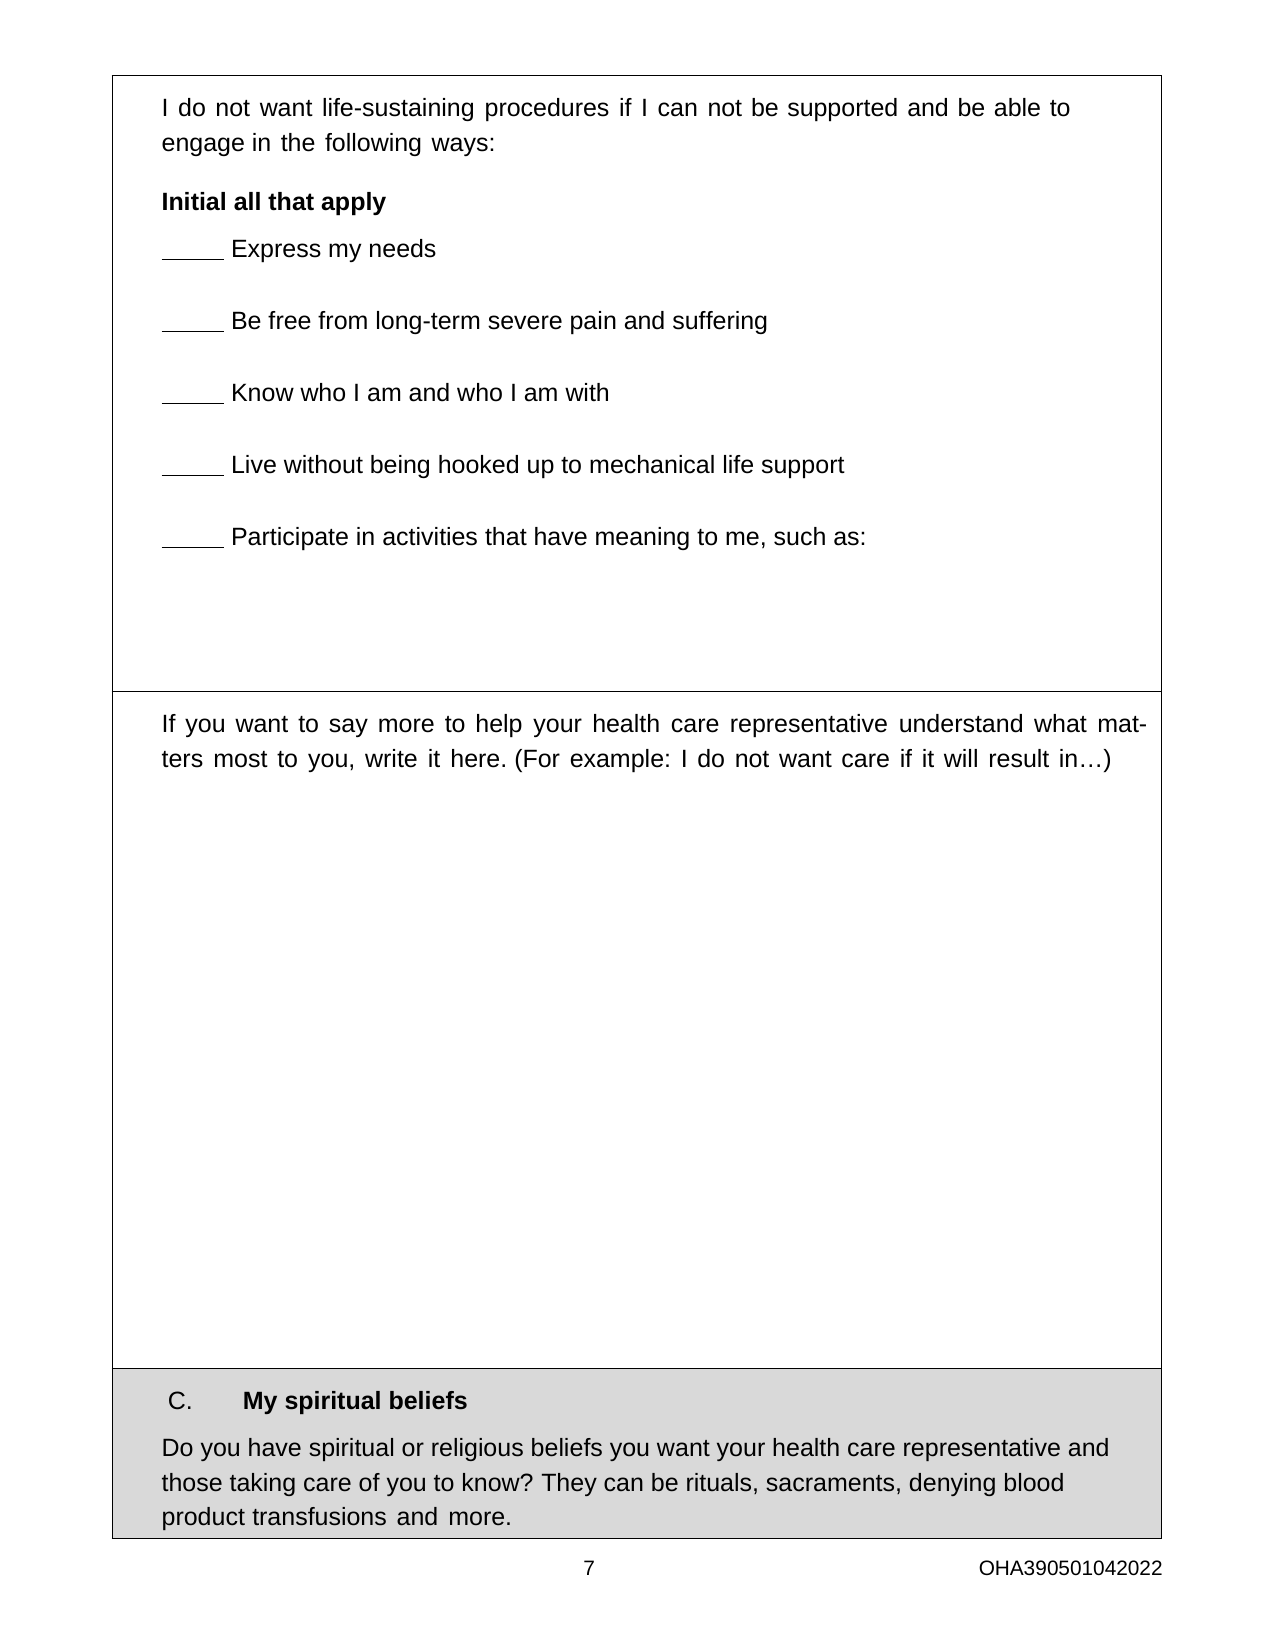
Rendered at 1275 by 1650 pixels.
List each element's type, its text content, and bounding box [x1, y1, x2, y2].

table_cell I do not want life-sustaining procedures if I can not be supported and be able to engage in the following ways: Initial all that apply Express my needs Be free from long-term severe pain and suffering Know who I am and who I am with Live without being hooked up to mechanical life support Participate in activities that have meaning to me, such as: [113, 76, 1161, 691]
table_cell If you want to say more to help your health care representative understand what mat- ters most to you, write it here. (For example: I do not want care if it will result in…) [113, 692, 1161, 1368]
table_cell My spiritual beliefs Do you have spiritual or religious beliefs you want your health care representative and those taking care of you to know? They can be rituals, sacraments, denying blood product transfusions and more. [113, 1369, 1161, 1538]
